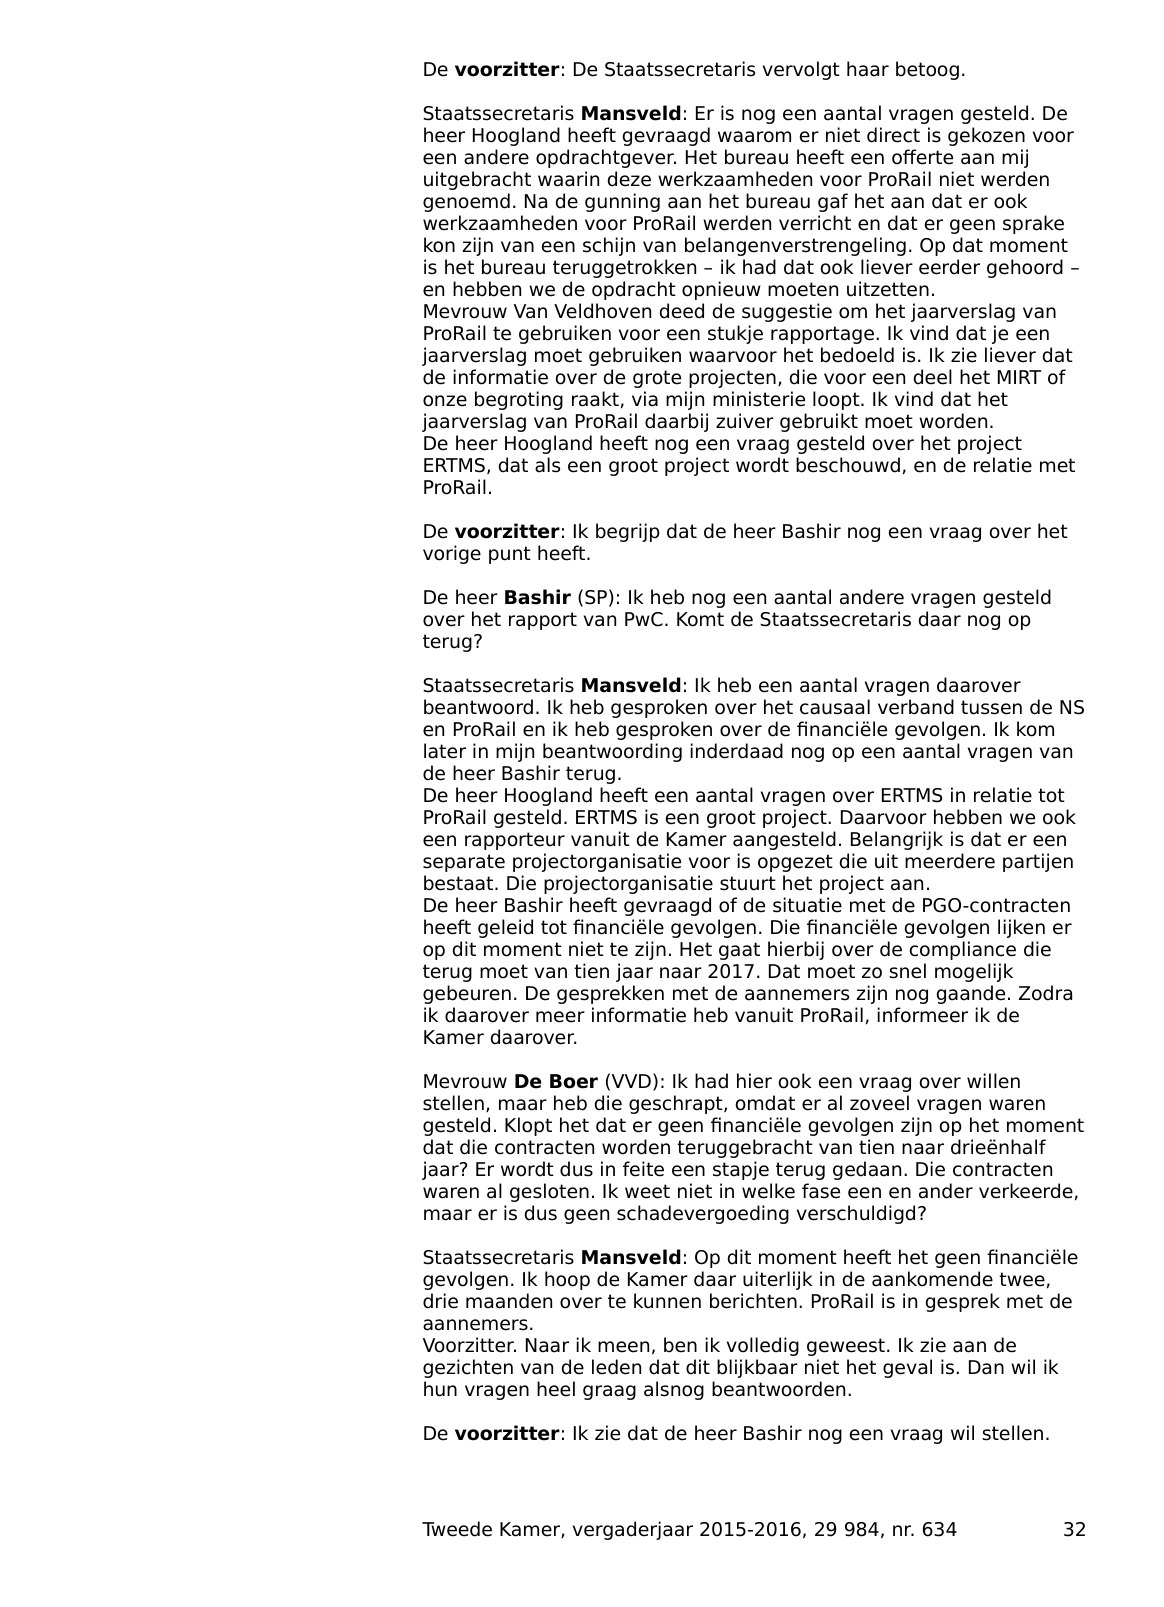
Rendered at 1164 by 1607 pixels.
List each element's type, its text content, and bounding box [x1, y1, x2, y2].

text De voorzitter: De Staatssecretaris vervolgt haar betoog. [422, 59, 1087, 81]
text De heer Bashir heeft gevraagd of de situatie met de PGO-contracten heeft geleid tot financiële gevolgen. Die financiële gevolgen lijken er op dit moment niet te zijn. Het gaat hierbij over de compliance die terug moet van tien jaar naar 2017. Dat moet zo snel mogelijk gebeuren. De gesprekken met de aannemers zijn nog gaande. Zodra ik daarover meer informatie heb vanuit ProRail, informeer ik de Kamer daarover. [422, 895, 1087, 1049]
text Staatssecretaris Mansveld: Ik heb een aantal vragen daarover beantwoord. Ik heb gesproken over het causaal verband tussen de NS en ProRail en ik heb gesproken over de financiële gevolgen. Ik kom later in mijn beantwoording inderdaad nog op een aantal vragen van de heer Bashir terug. [422, 675, 1087, 785]
text Staatssecretaris Mansveld: Op dit moment heeft het geen financiële gevolgen. Ik hoop de Kamer daar uiterlijk in de aankomende twee, drie maanden over te kunnen berichten. ProRail is in gesprek met de aannemers. [422, 1247, 1087, 1335]
text De voorzitter: Ik zie dat de heer Bashir nog een vraag wil stellen. [422, 1423, 1087, 1445]
text Voorzitter. Naar ik meen, ben ik volledig geweest. Ik zie aan de gezichten van de leden dat dit blijkbaar niet het geval is. Dan wil ik hun vragen heel graag alsnog beantwoorden. [422, 1335, 1087, 1401]
text Staatssecretaris Mansveld: Er is nog een aantal vragen gesteld. De heer Hoogland heeft gevraagd waarom er niet direct is gekozen voor een andere opdrachtgever. Het bureau heeft een offerte aan mij uitgebracht waarin deze werkzaamheden voor ProRail niet werden genoemd. Na de gunning aan het bureau gaf het aan dat er ook werkzaamheden voor ProRail werden verricht en dat er geen sprake kon zijn van een schijn van belangenverstrengeling. Op dat moment is het bureau teruggetrokken – ik had dat ook liever eerder gehoord – en hebben we de opdracht opnieuw moeten uitzetten. [422, 103, 1087, 301]
text Mevrouw Van Veldhoven deed de suggestie om het jaarverslag van ProRail te gebruiken voor een stukje rapportage. Ik vind dat je een jaarverslag moet gebruiken waarvoor het bedoeld is. Ik zie liever dat de informatie over de grote projecten, die voor een deel het MIRT of onze begroting raakt, via mijn ministerie loopt. Ik vind dat het jaarverslag van ProRail daarbij zuiver gebruikt moet worden. [422, 301, 1087, 433]
text Mevrouw De Boer (VVD): Ik had hier ook een vraag over willen stellen, maar heb die geschrapt, omdat er al zoveel vragen waren gesteld. Klopt het dat er geen financiële gevolgen zijn op het moment dat die contracten worden teruggebracht van tien naar drieënhalf jaar? Er wordt dus in feite een stapje terug gedaan. Die contracten waren al gesloten. Ik weet niet in welke fase een en ander verkeerde, maar er is dus geen schadevergoeding verschuldigd? [422, 1071, 1087, 1225]
text De heer Bashir (SP): Ik heb nog een aantal andere vragen gesteld over het rapport van PwC. Komt de Staatssecretaris daar nog op terug? [422, 587, 1087, 653]
text De heer Hoogland heeft nog een vraag gesteld over het project ERTMS, dat als een groot project wordt beschouwd, en de relatie met ProRail. [422, 433, 1087, 499]
text De heer Hoogland heeft een aantal vragen over ERTMS in relatie tot ProRail gesteld. ERTMS is een groot project. Daarvoor hebben we ook een rapporteur vanuit de Kamer aangesteld. Belangrijk is dat er een separate projectorganisatie voor is opgezet die uit meerdere partijen bestaat. Die projectorganisatie stuurt het project aan. [422, 785, 1087, 895]
text De voorzitter: Ik begrijp dat de heer Bashir nog een vraag over het vorige punt heeft. [422, 521, 1087, 565]
